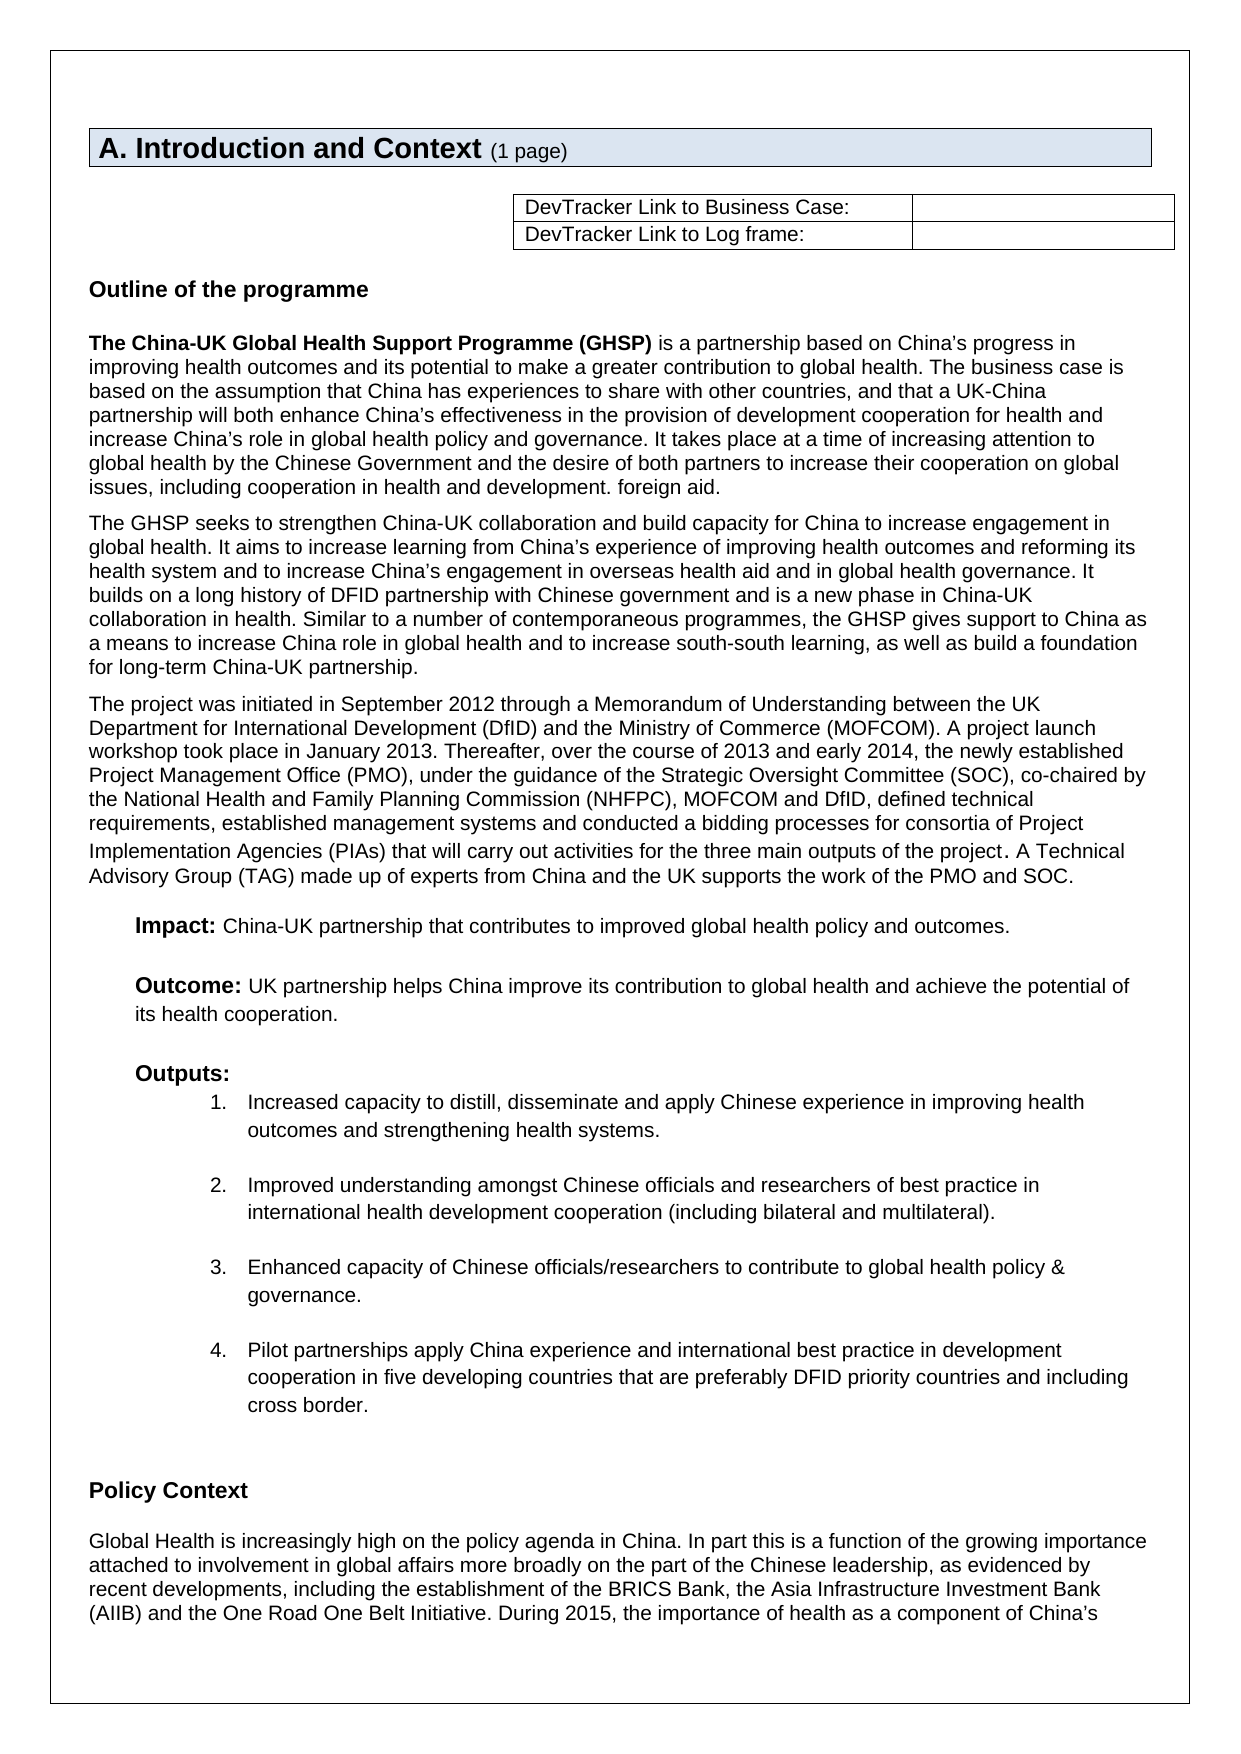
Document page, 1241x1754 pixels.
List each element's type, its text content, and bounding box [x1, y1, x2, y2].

table_header [913, 195, 1174, 221]
text Outputs: [135, 1060, 1152, 1086]
table_header DevTracker Link to Business Case: [514, 195, 912, 221]
list Increased capacity to distill, disseminate and apply Chinese experience in improving health outcomes and strengthening health systems. [210, 1090, 1152, 1142]
text A. Introduction and Context (1 page) [90, 129, 1151, 166]
text Outcome: UK partnership helps China improve its contribution to global health and achieve the potential of its health cooperation. [135, 972, 1152, 1026]
list Improved understanding amongst Chinese officials and researchers of best practice in international health development cooperation (including bilateral and multilateral). [210, 1173, 1152, 1224]
table_cell [913, 222, 1174, 248]
text The China-UK Global Health Support Programme (GHSP) is a partnership based on China’s progress in improving health outcomes and its potential to make a greater contribution to global health. The business case is based on the assumption that China has experiences to share with other countries, and that a UK-China partnership will both enhance China’s effectiveness in the provision of development cooperation for health and increase China’s role in global health policy and governance. It takes place at a time of increasing attention to global health by the Chinese Government and the desire of both partners to increase their cooperation on global issues, including cooperation in health and development. foreign aid. [89, 331, 1152, 499]
text Outline of the programme [89, 276, 1152, 302]
table_cell DevTracker Link to Log frame: [514, 222, 912, 248]
text Policy Context [89, 1477, 1152, 1503]
text The project was initiated in September 2012 through a Memorandum of Understanding between the UK Department for International Development (DfID) and the Ministry of Commerce (MOFCOM). A project launch workshop took place in January 2013. Thereafter, over the course of 2013 and early 2014, the newly established Project Management Office (PMO), under the guidance of the Strategic Oversight Committee (SOC), co-chaired by the National Health and Family Planning Commission (NHFPC), MOFCOM and DfID, defined technical requirements, established management systems and conducted a bidding processes for consortia of Project Implementation Agencies (PIAs) that will carry out activities for the three main outputs of the project. A Technical Advisory Group (TAG) made up of experts from China and the UK supports the work of the PMO and SOC. [89, 691, 1152, 888]
text The GHSP seeks to strengthen China-UK collaboration and build capacity for China to increase engagement in global health. It aims to increase learning from China’s experience of improving health outcomes and reforming its health system and to increase China’s engagement in overseas health aid and in global health governance. It builds on a long history of DFID partnership with Chinese government and is a new phase in China-UK collaboration in health. Similar to a number of contemporaneous programmes, the GHSP gives support to China as a means to increase China role in global health and to increase south-south learning, as well as build a foundation for long-term China-UK partnership. [89, 511, 1152, 679]
text Global Health is increasingly high on the policy agenda in China. In part this is a function of the growing importance attached to involvement in global affairs more broadly on the part of the Chinese leadership, as evidenced by recent developments, including the establishment of the BRICS Bank, the Asia Infrastructure Investment Bank (AIIB) and the One Road One Belt Initiative. During 2015, the importance of health as a component of China’s [89, 1529, 1152, 1625]
list Enhanced capacity of Chinese officials/researchers to contribute to global health policy & governance. [210, 1255, 1152, 1307]
list Pilot partnerships apply China experience and international best practice in development cooperation in five developing countries that are preferably DFID priority countries and including cross border. [210, 1338, 1152, 1417]
text Impact: China-UK partnership that contributes to improved global health policy and outcomes. [135, 912, 1152, 938]
